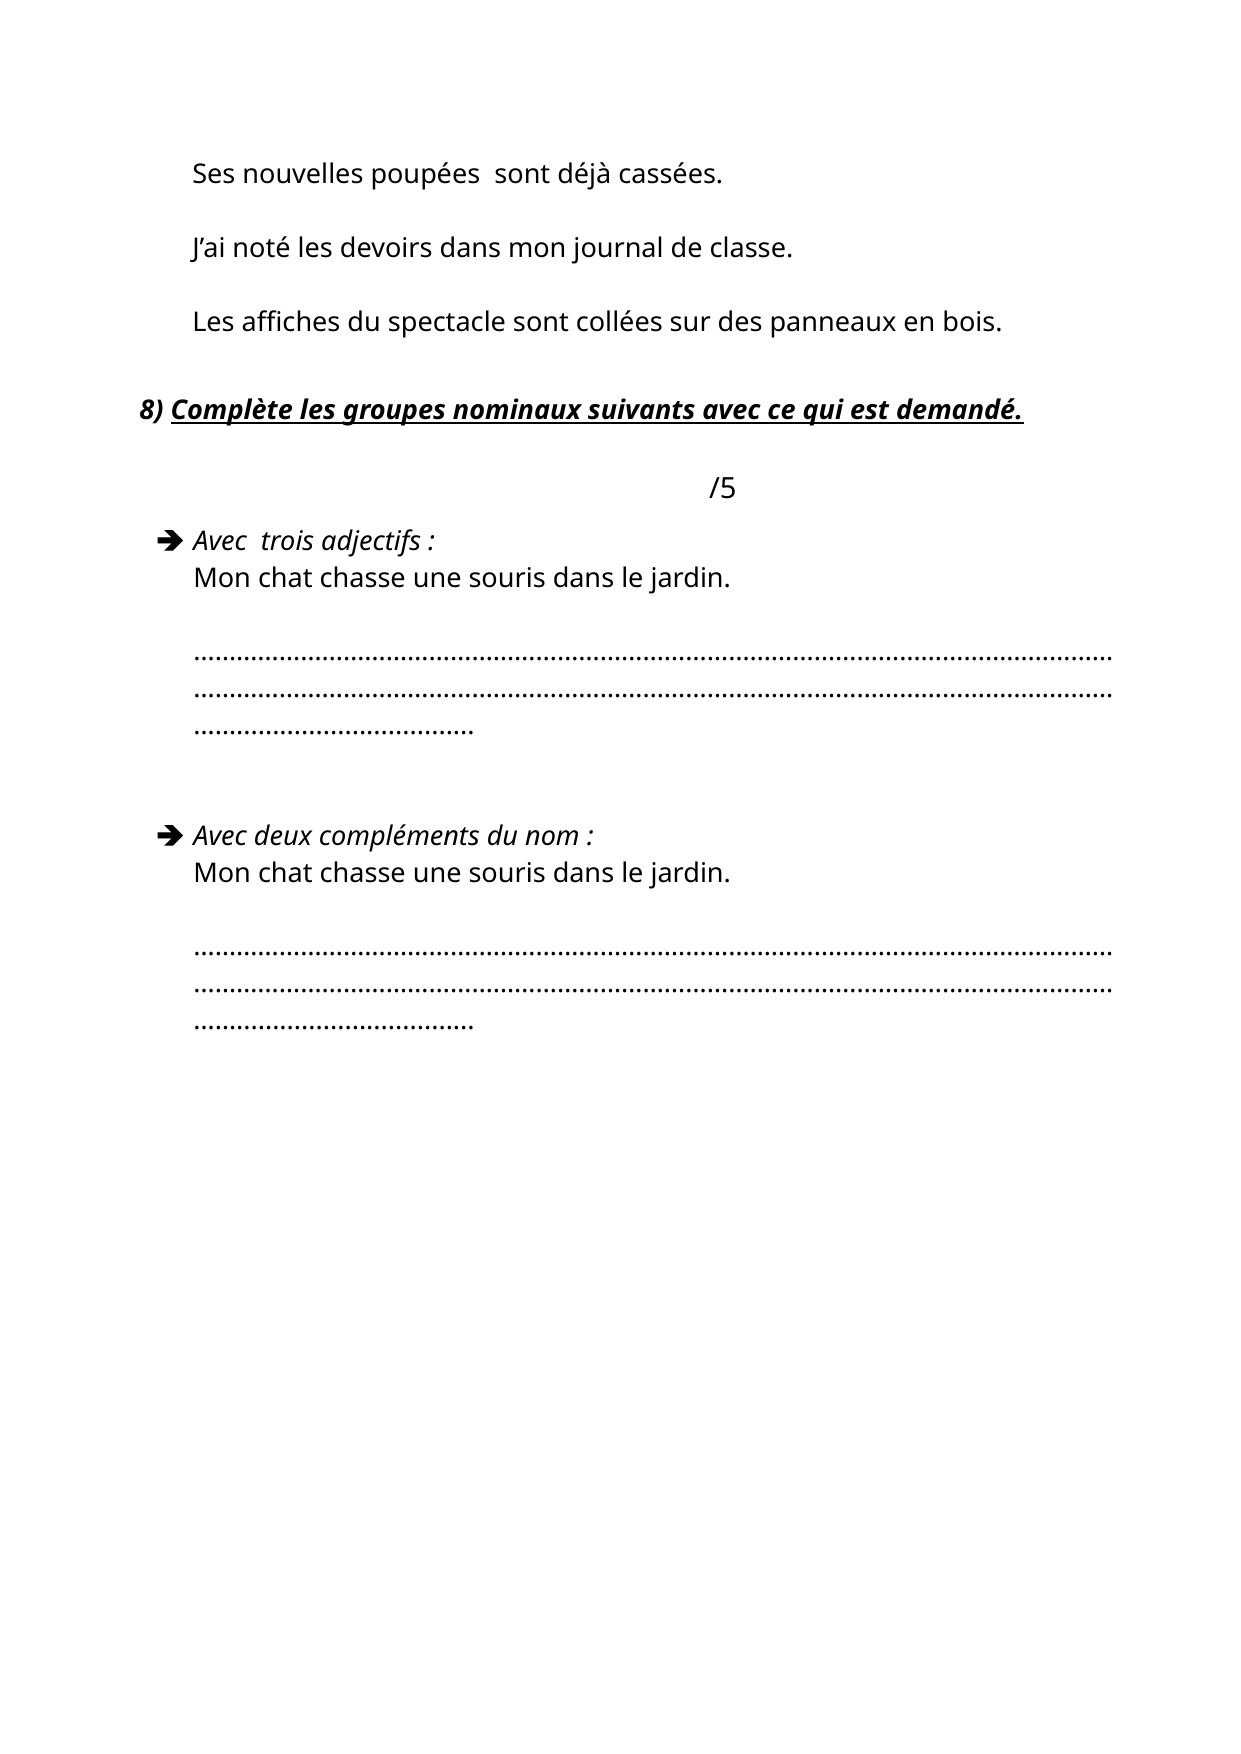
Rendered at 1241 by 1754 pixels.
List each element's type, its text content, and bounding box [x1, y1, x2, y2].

text Les affiches du spectacle sont collées sur des panneaux en bois. [118, 302, 1122, 339]
list Avec trois adjectifs : Mon chat chasse une souris dans le jardin. …………………………………………………………………………………………………………………………………………………………………………………………………………………………………………................................. [156, 521, 1122, 742]
list 8) Complète les groupes nominaux suivants avec ce qui est demandé. /5 [118, 391, 1122, 507]
list Avec deux compléments du nom : Mon chat chasse une souris dans le jardin. …………………………………………………………………………………………………………………………………………………………………………………………………………………………………………................................. [156, 816, 1122, 1037]
text J’ai noté les devoirs dans mon journal de classe. [118, 229, 1122, 266]
text Ses nouvelles poupées sont déjà cassées. [118, 155, 1122, 192]
